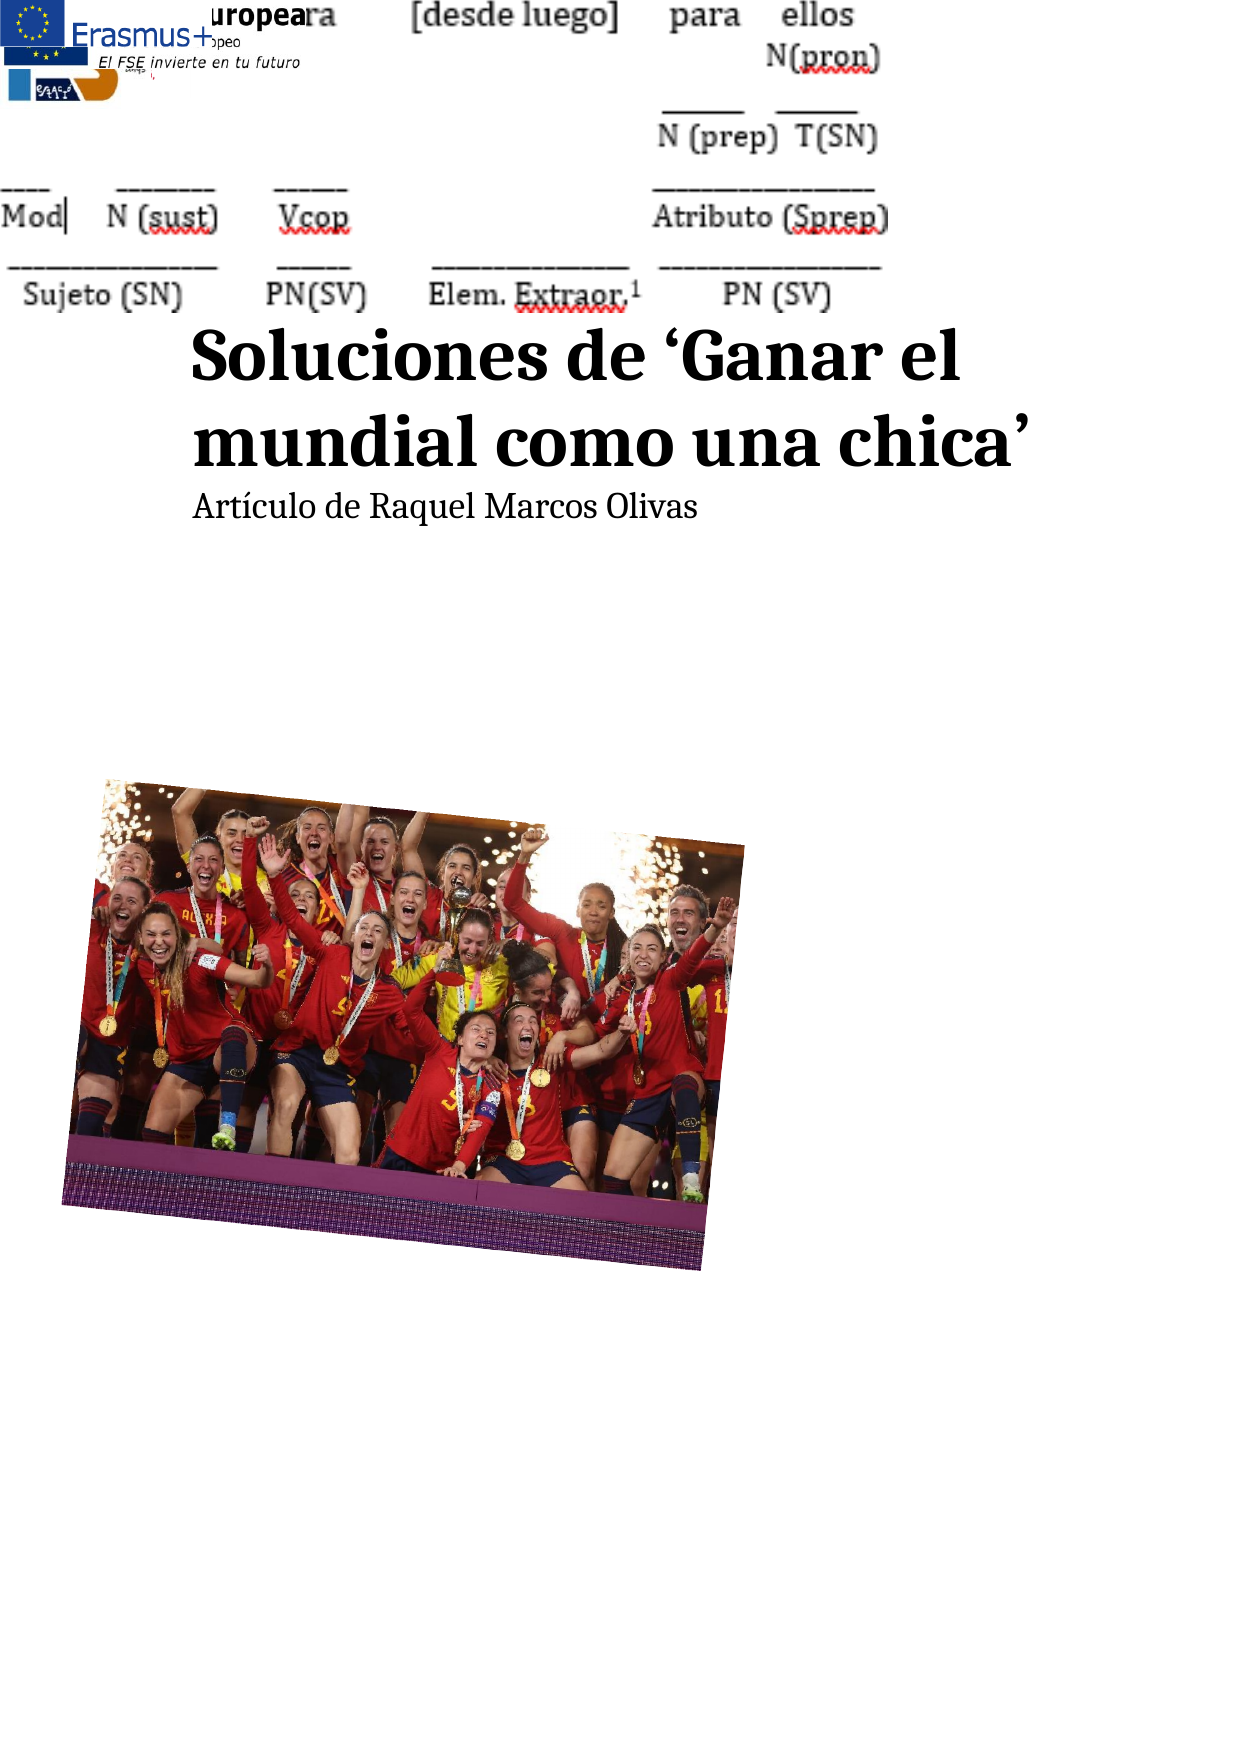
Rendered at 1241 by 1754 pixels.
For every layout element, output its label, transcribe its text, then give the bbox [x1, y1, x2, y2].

picture [0, 0, 888, 313]
title Soluciones de ‘Ganar el mundial como una chica’ [192, 266, 1122, 485]
picture [61, 778, 745, 1271]
text Artículo de Raquel Marcos Olivas [192, 485, 1122, 528]
